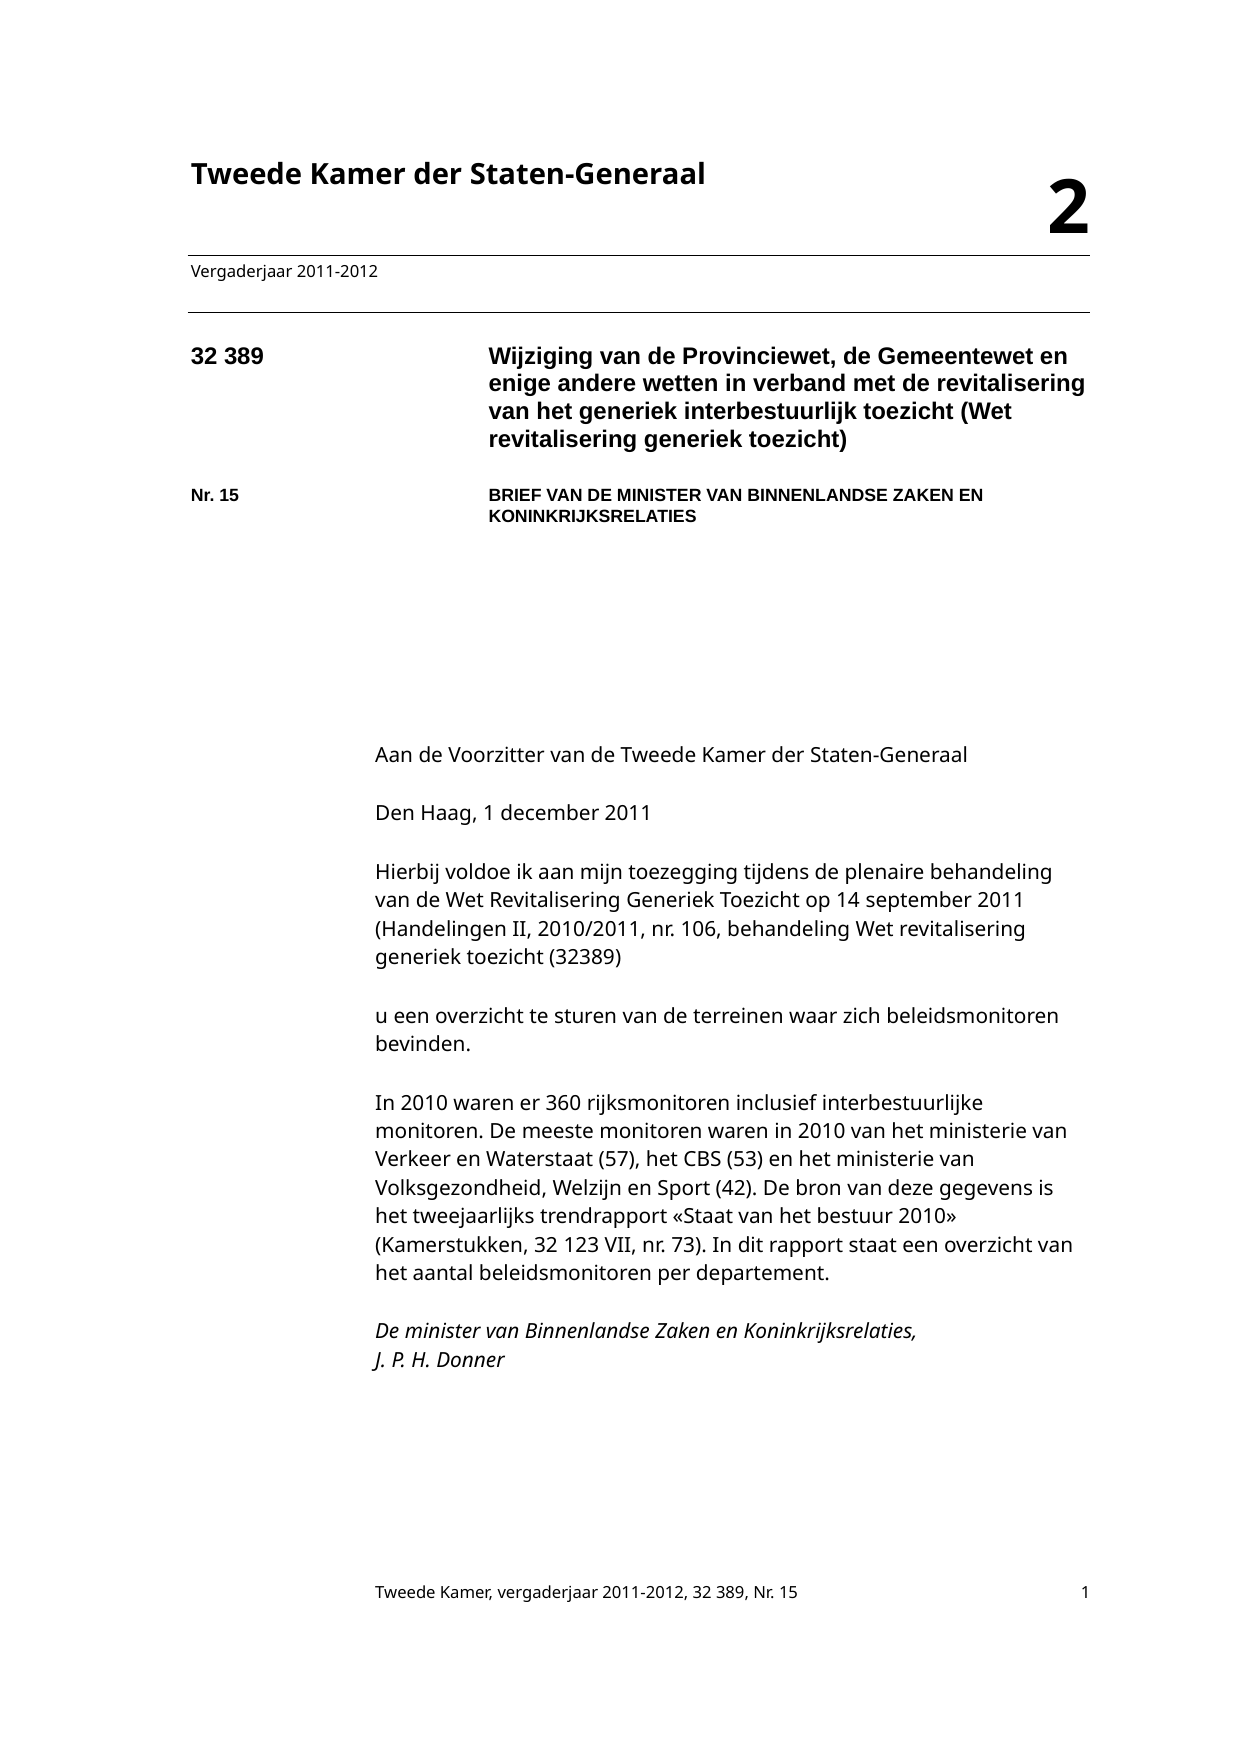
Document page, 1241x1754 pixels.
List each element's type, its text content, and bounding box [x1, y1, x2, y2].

table_cell [485, 313, 1090, 339]
text Den Haag, 1 december 2011 [375, 798, 1090, 827]
table_cell Nr. 15 [188, 482, 485, 622]
text u een overzicht te sturen van de terreinen waar zich beleidsmonitoren bevinden. [375, 1001, 1090, 1058]
text De minister van Binnenlandse Zaken en Koninkrijksrelaties, [375, 1317, 1090, 1345]
text Aan de Voorzitter van de Tweede Kamer der Staten-Generaal [375, 740, 1090, 768]
table_cell [188, 313, 485, 339]
table_cell 32 389 [188, 339, 485, 482]
text Hierbij voldoe ik aan mijn toezegging tijdens de plenaire behandeling van de Wet Revitalisering Generiek Toezicht op 14 september 2011 (Handelingen II, 2010/2011, nr. 106, behandeling Wet revitalisering generiek toezicht (32389) [375, 857, 1090, 971]
table_header Tweede Kamer der Staten-Generaal [188, 150, 909, 255]
text J. P. H. Donner [375, 1345, 1090, 1373]
table_cell Wijziging van de Provinciewet, de Gemeentewet en enige andere wetten in verband met de revitalisering van het generiek interbestuurlijk toezicht (Wet revitalisering generiek toezicht) [485, 339, 1090, 482]
table_cell [485, 256, 1090, 312]
table_header 2 [910, 150, 1090, 255]
table_cell BRIEF VAN DE MINISTER VAN BINNENLANDSE ZAKEN EN KONINKRIJKSRELATIES [485, 482, 1090, 622]
text In 2010 waren er 360 rijksmonitoren inclusief interbestuurlijke monitoren. De meeste monitoren waren in 2010 van het ministerie van Verkeer en Waterstaat (57), het CBS (53) en het ministerie van Volksgezondheid, Welzijn en Sport (42). De bron van deze gegevens is het tweejaarlijks trendrapport «Staat van het bestuur 2010» (Kamerstukken, 32 123 VII, nr. 73). In dit rapport staat een overzicht van het aantal beleidsmonitoren per departement. [375, 1088, 1090, 1287]
table_cell Vergaderjaar 2011-2012 [188, 256, 485, 312]
